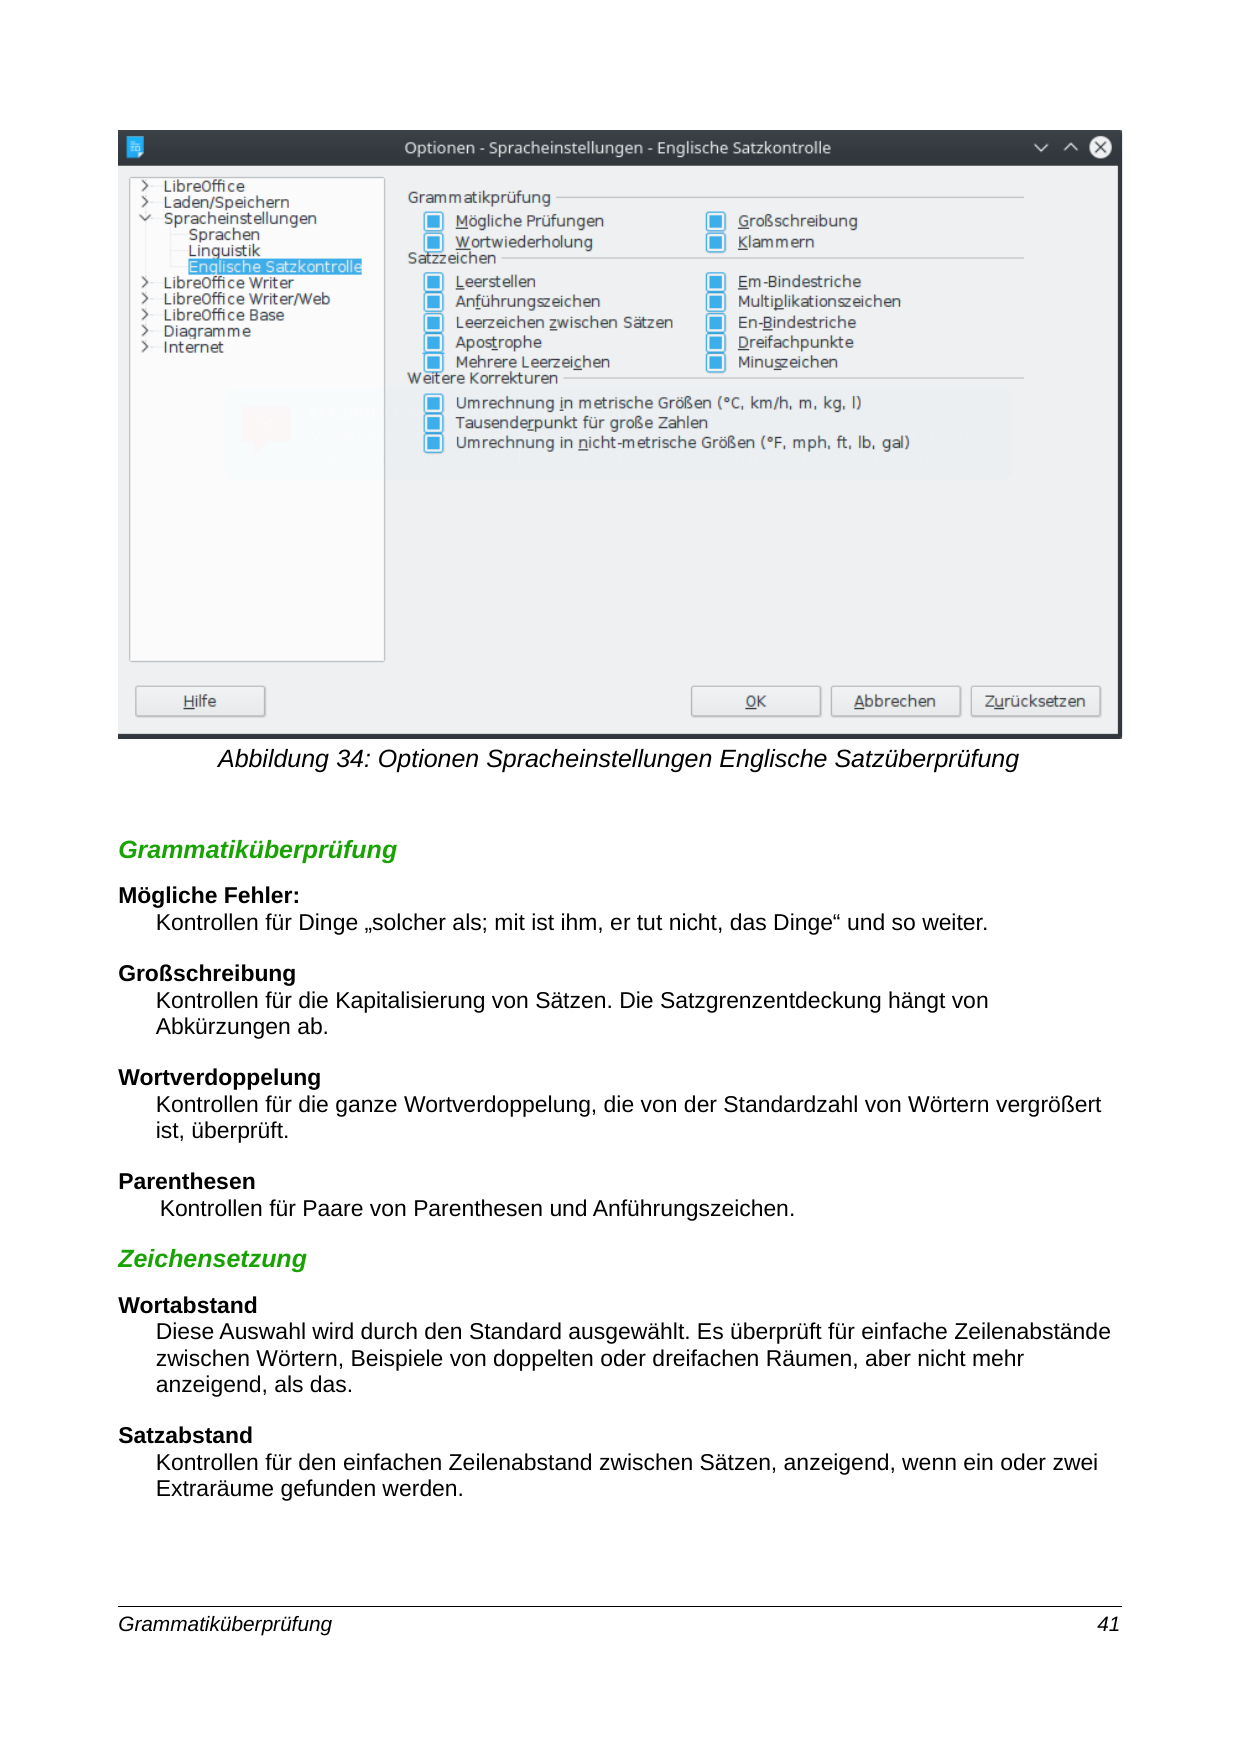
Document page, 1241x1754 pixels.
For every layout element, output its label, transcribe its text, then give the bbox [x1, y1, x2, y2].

subtitle Grammatiküberprüfung [118, 835, 1122, 863]
text Abbildung 34: Optionen Spracheinstellungen Englische Satzüberprüfung [118, 739, 1122, 773]
text Kontrollen für Paare von Parenthesen und Anführungszeichen. [159, 1195, 1122, 1221]
text Diese Auswahl wird durch den Standard ausgewählt. Es überprüft für einfache Zeilenabstände zwischen Wörtern, Beispiele von doppelten oder dreifachen Räumen, aber nicht mehr anzeigend, als das. [156, 1318, 1122, 1397]
text Wortabstand [118, 1292, 1122, 1318]
text Satzabstand [118, 1422, 1122, 1448]
text Großschreibung [118, 960, 1122, 987]
text Kontrollen für Dinge „solcher als; mit ist ihm, er tut nicht, das Dinge“ und so weiter. [156, 909, 1122, 935]
text Kontrollen für den einfachen Zeilenabstand zwischen Sätzen, anzeigend, wenn ein oder zwei Extraräume gefunden werden. [156, 1448, 1122, 1501]
text Parenthesen [118, 1168, 1122, 1195]
text Mögliche Fehler: [118, 882, 1122, 909]
text Wortverdoppelung [118, 1064, 1122, 1091]
text Kontrollen für die Kapitalisierung von Sätzen. Die Satzgrenzentdeckung hängt von Abkürzungen ab. [156, 987, 1122, 1039]
subtitle Zeichensetzung [118, 1244, 1122, 1273]
text Kontrollen für die ganze Wortverdoppelung, die von der Standardzahl von Wörtern vergrößert ist, überprüft. [156, 1091, 1122, 1143]
picture [118, 130, 1123, 739]
